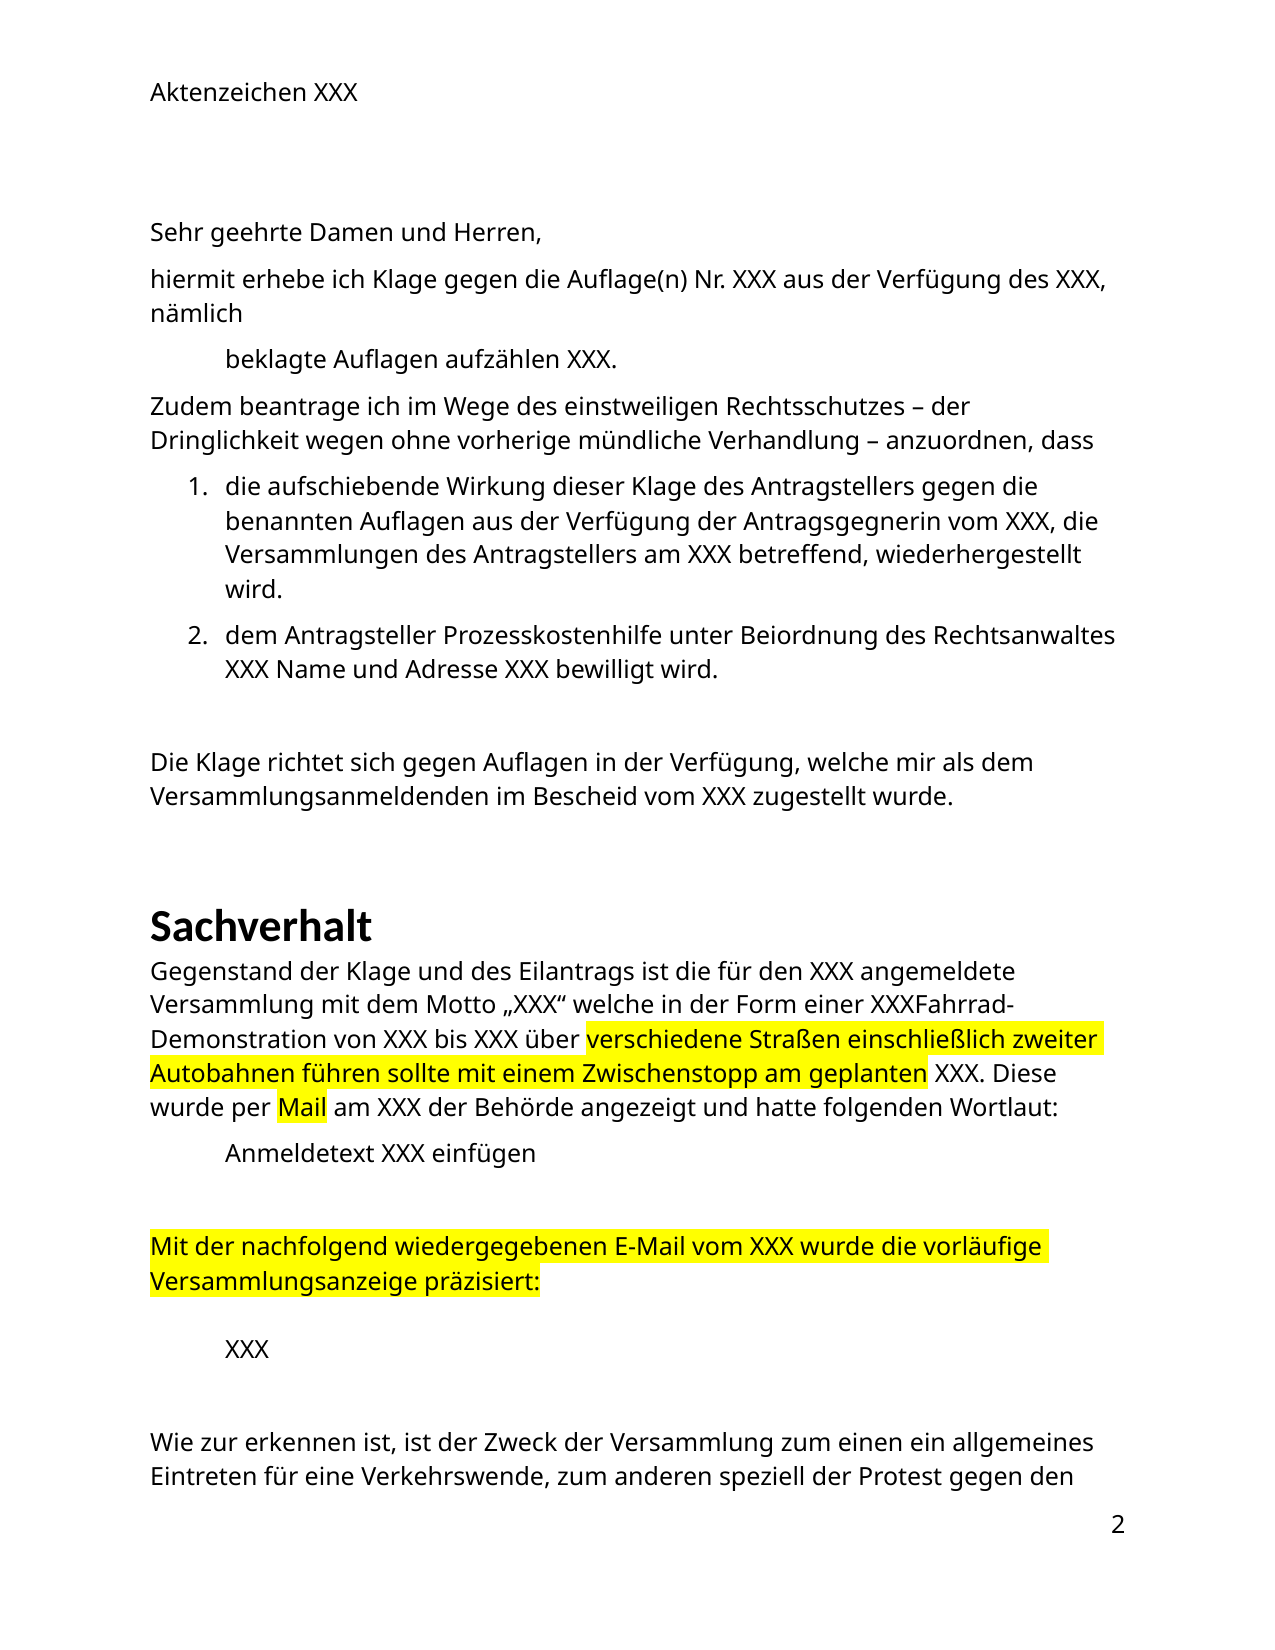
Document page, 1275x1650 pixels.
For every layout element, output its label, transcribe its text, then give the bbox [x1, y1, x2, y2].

text Mit der nachfolgend wiedergegebenen E-Mail vom XXX wurde die vorläufige Versammlungsanzeige präzisiert: [150, 1229, 1125, 1297]
text XXX [225, 1297, 1125, 1365]
list beklagte Auflagen aufzählen XXX. [225, 342, 1125, 376]
text Aktenzeichen XXX [150, 75, 1125, 109]
list dem Antragsteller Prozesskostenhilfe unter Beiordnung des Rechtsanwaltes XXX Name und Adresse XXX bewilligt wird. [187, 618, 1125, 686]
text hiermit erhebe ich Klage gegen die Auflage(n) Nr. XXX aus der Verfügung des XXX, nämlich [150, 261, 1125, 329]
subtitle Sachverhalt [150, 897, 1125, 953]
text Zudem beantrage ich im Wege des einstweiligen Rechtsschutzes – der Dringlichkeit wegen ohne vorherige mündliche Verhandlung – anzuordnen, dass [150, 388, 1125, 457]
text Sehr geehrte Damen und Herren, [150, 215, 1125, 249]
text Wie zur erkennen ist, ist der Zweck der Versammlung zum einen ein allgemeines Eintreten für eine Verkehrswende, zum anderen speziell der Protest gegen den [150, 1424, 1125, 1492]
text Gegenstand der Klage und des Eilantrags ist die für den XXX angemeldete Versammlung mit dem Motto „XXX“ welche in der Form einer XXXFahrrad-Demonstration von XXX bis XXX über verschiedene Straßen einschließlich zweiter Autobahnen führen sollte mit einem Zwischenstopp am geplanten XXX. Diese wurde per Mail am XXX der Behörde angezeigt und hatte folgenden Wortlaut: [150, 953, 1125, 1123]
text Die Klage richtet sich gegen Auflagen in der Verfügung, welche mir als dem Versammlungsanmeldenden im Bescheid vom XXX zugestellt wurde. [150, 745, 1125, 813]
text Anmeldetext XXX einfügen [225, 1136, 1125, 1170]
list die aufschiebende Wirkung dieser Klage des Antragstellers gegen die benannten Auflagen aus der Verfügung der Antragsgegnerin vom XXX, die Versammlungen des Antragstellers am XXX betreffend, wiederhergestellt wird. [187, 469, 1125, 605]
